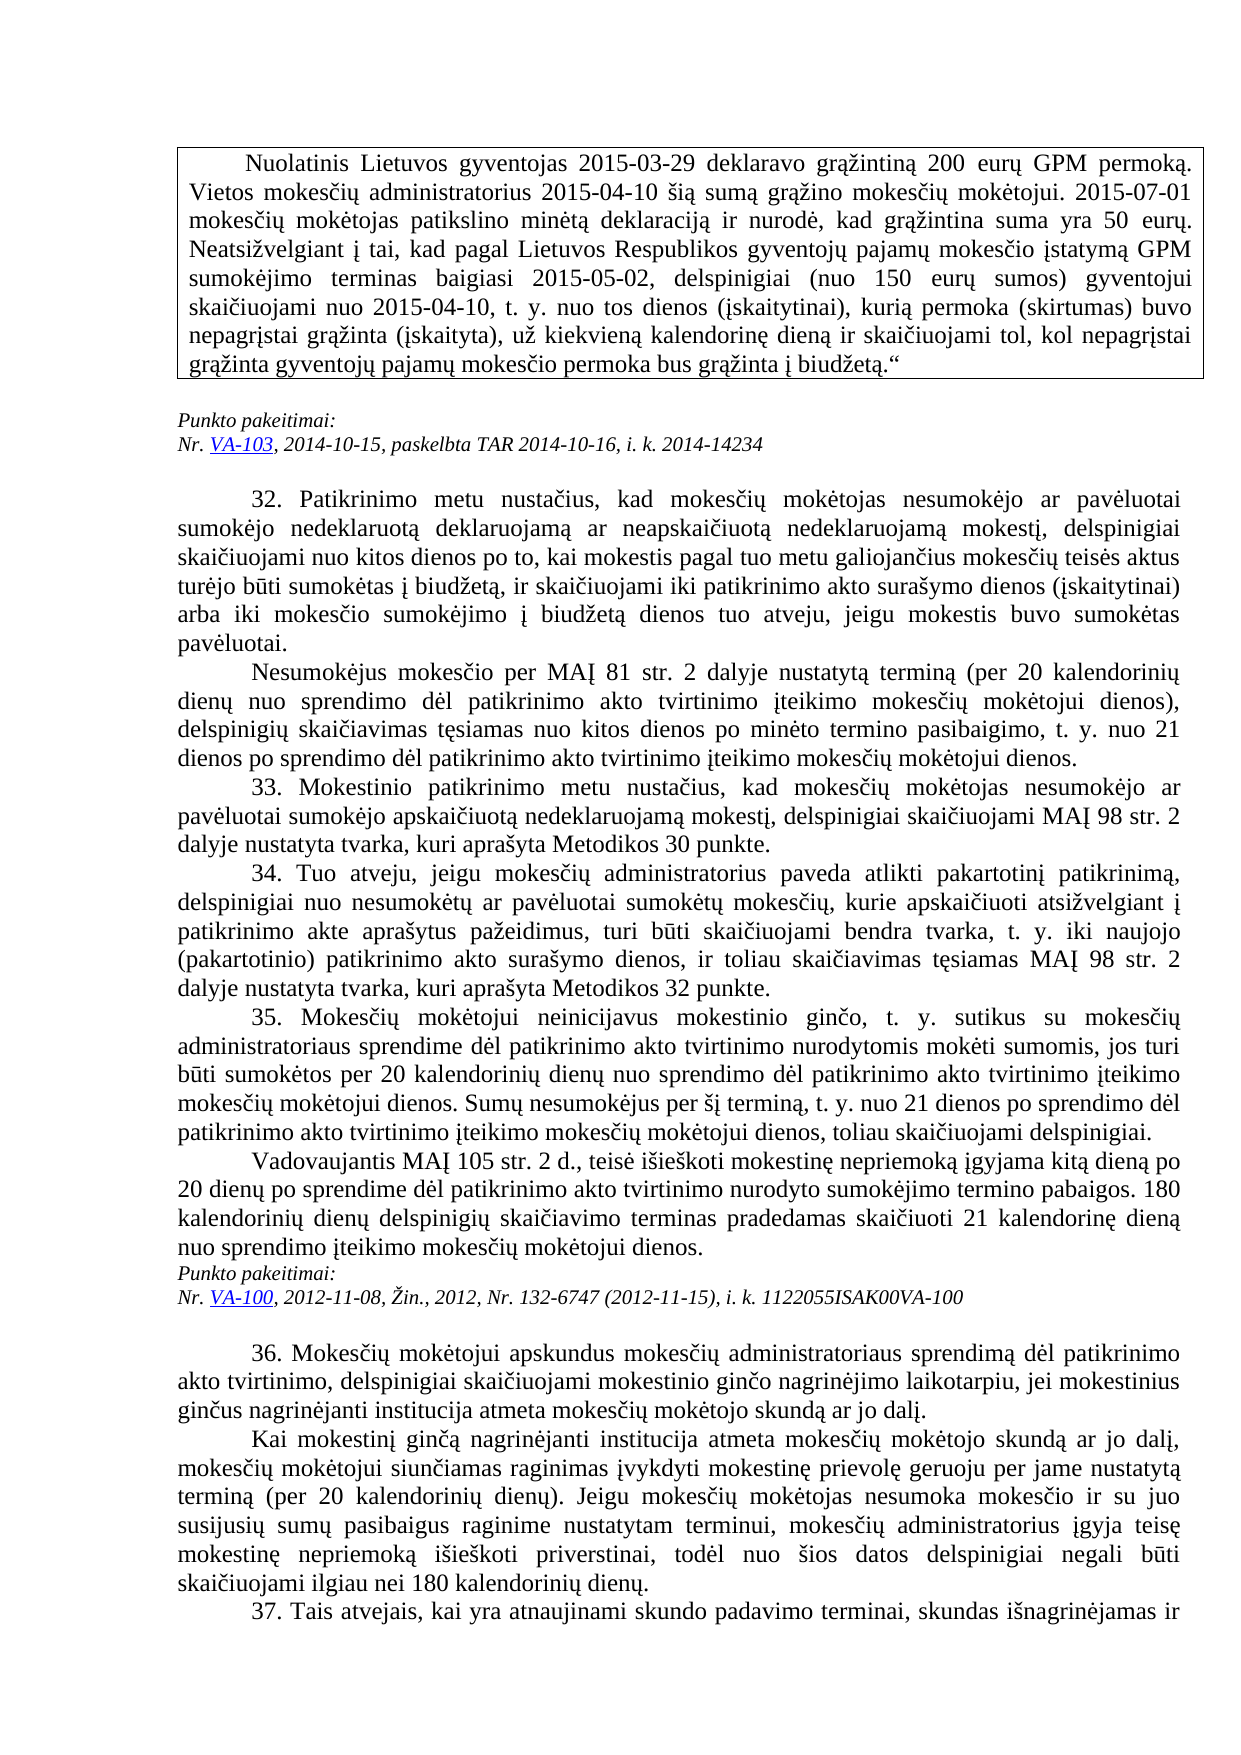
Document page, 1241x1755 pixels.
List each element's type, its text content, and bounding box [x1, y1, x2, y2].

text Nr. VA-100, 2012-11-08, Žin., 2012, Nr. 132-6747 (2012-11-15), i. k. 1122055ISAK00VA-100 [177, 1285, 1181, 1309]
text Nr. VA-103, 2014-10-15, paskelbta TAR 2014-10-16, i. k. 2014-14234 [177, 432, 1181, 456]
text Punkto pakeitimai: [177, 1261, 1181, 1285]
text 32. Patikrinimo metu nustačius, kad mokesčių mokėtojas nesumokėjo ar pavėluotai sumokėjo nedeklaruotą deklaruojamą ar neapskaičiuotą nedeklaruojamą mokestį, delspinigiai skaičiuojami nuo kitos dienos po to, kai mokestis pagal tuo metu galiojančius mokesčių teisės aktus turėjo būti sumokėtas į biudžetą, ir skaičiuojami iki patikrinimo akto surašymo dienos (įskaitytinai) arba iki mokesčio sumokėjimo į biudžetą dienos tuo atveju, jeigu mokestis buvo sumokėtas pavėluotai. [177, 484, 1181, 657]
text Vadovaujantis MAĮ 105 str. 2 d., teisė išieškoti mokestinę nepriemoką įgyjama kitą dieną po 20 dienų po sprendime dėl patikrinimo akto tvirtinimo nurodyto sumokėjimo termino pabaigos. 180 kalendorinių dienų delspinigių skaičiavimo terminas pradedamas skaičiuoti 21 kalendorinę dieną nuo sprendimo įteikimo mokesčių mokėtojui dienos. [177, 1146, 1181, 1261]
text 37. Tais atvejais, kai yra atnaujinami skundo padavimo terminai, skundas išnagrinėjamas ir [177, 1596, 1181, 1625]
text Kai mokestinį ginčą nagrinėjanti institucija atmeta mokesčių mokėtojo skundą ar jo dalį, mokesčių mokėtojui siunčiamas raginimas įvykdyti mokestinę prievolę geruoju per jame nustatytą terminą (per 20 kalendorinių dienų). Jeigu mokesčių mokėtojas nesumoka mokesčio ir su juo susijusių sumų pasibaigus raginime nustatytam terminui, mokesčių administratorius įgyja teisę mokestinę nepriemoką išieškoti priverstinai, todėl nuo šios datos delspinigiai negali būti skaičiuojami ilgiau nei 180 kalendorinių dienų. [177, 1424, 1181, 1596]
text 36. Mokesčių mokėtojui apskundus mokesčių administratoriaus sprendimą dėl patikrinimo akto tvirtinimo, delspinigiai skaičiuojami mokestinio ginčo nagrinėjimo laikotarpiu, jei mokestinius ginčus nagrinėjanti institucija atmeta mokesčių mokėtojo skundą ar jo dalį. [177, 1338, 1181, 1424]
text Punkto pakeitimai: [177, 408, 1181, 432]
text Nesumokėjus mokesčio per MAĮ 81 str. 2 dalyje nustatytą terminą (per 20 kalendorinių dienų nuo sprendimo dėl patikrinimo akto tvirtinimo įteikimo mokesčių mokėtojui dienos), delspinigių skaičiavimas tęsiamas nuo kitos dienos po minėto termino pasibaigimo, t. y. nuo 21 dienos po sprendimo dėl patikrinimo akto tvirtinimo įteikimo mokesčių mokėtojui dienos. [177, 657, 1181, 772]
text 33. Mokestinio patikrinimo metu nustačius, kad mokesčių mokėtojas nesumokėjo ar pavėluotai sumokėjo apskaičiuotą nedeklaruojamą mokestį, delspinigiai skaičiuojami MAĮ 98 str. 2 dalyje nustatyta tvarka, kuri aprašyta Metodikos 30 punkte. [177, 772, 1181, 858]
text 35. Mokesčių mokėtojui neinicijavus mokestinio ginčo, t. y. sutikus su mokesčių administratoriaus sprendime dėl patikrinimo akto tvirtinimo nurodytomis mokėti sumomis, jos turi būti sumokėtos per 20 kalendorinių dienų nuo sprendimo dėl patikrinimo akto tvirtinimo įteikimo mokesčių mokėtojui dienos. Sumų nesumokėjus per šį terminą, t. y. nuo 21 dienos po sprendimo dėl patikrinimo akto tvirtinimo įteikimo mokesčių mokėtojui dienos, toliau skaičiuojami delspinigiai. [177, 1002, 1181, 1146]
text 34. Tuo atveju, jeigu mokesčių administratorius paveda atlikti pakartotinį patikrinimą, delspinigiai nuo nesumokėtų ar pavėluotai sumokėtų mokesčių, kurie apskaičiuoti atsižvelgiant į patikrinimo akte aprašytus pažeidimus, turi būti skaičiuojami bendra tvarka, t. y. iki naujojo (pakartotinio) patikrinimo akto surašymo dienos, ir toliau skaičiavimas tęsiamas MAĮ 98 str. 2 dalyje nustatyta tvarka, kuri aprašyta Metodikos 32 punkte. [177, 858, 1181, 1002]
table_header Nuolatinis Lietuvos gyventojas 2015-03-29 deklaravo grąžintiną 200 eurų GPM permoką. Vietos mokesčių administratorius 2015-04-10 šią sumą grąžino mokesčių mokėtojui. 2015-07-01 mokesčių mokėtojas patikslino minėtą deklaraciją ir nurodė, kad grąžintina suma yra 50 eurų. Neatsižvelgiant į tai, kad pagal Lietuvos Respublikos gyventojų pajamų mokesčio įstatymą GPM sumokėjimo terminas baigiasi 2015-05-02, delspinigiai (nuo 150 eurų sumos) gyventojui skaičiuojami nuo 2015-04-10, t. y. nuo tos dienos (įskaitytinai), kurią permoka (skirtumas) buvo nepagrįstai grąžinta (įskaityta), už kiekvieną kalendorinę dieną ir skaičiuojami tol, kol nepagrįstai grąžinta gyventojų pajamų mokesčio permoka bus grąžinta į biudžetą.“ [178, 148, 1203, 378]
